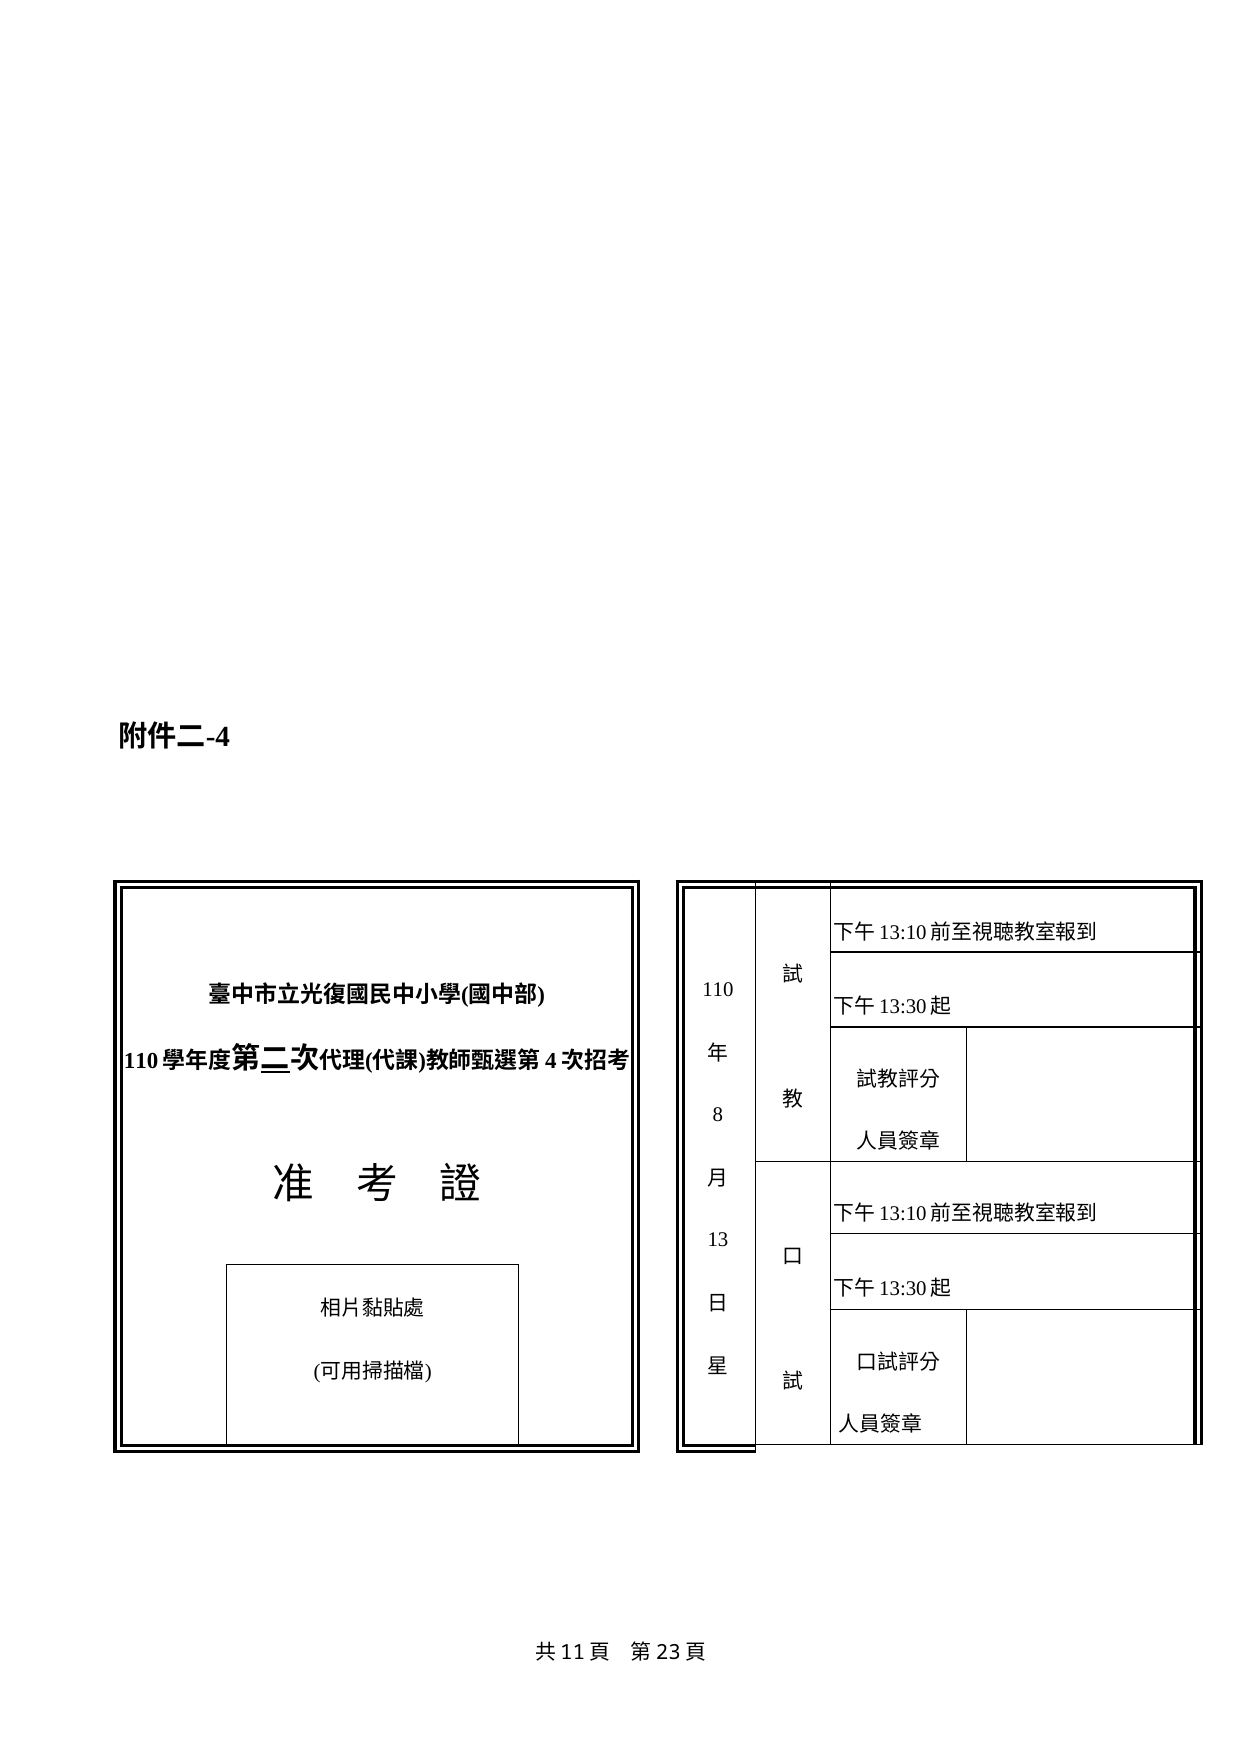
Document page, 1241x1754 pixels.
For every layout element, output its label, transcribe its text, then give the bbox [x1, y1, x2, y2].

table_cell [967, 1310, 1193, 1443]
table_cell 下午13:30起 [831, 953, 1193, 1026]
table_cell 口試評分 人員簽章 [831, 1310, 966, 1443]
table_cell 口 試 [756, 1162, 830, 1443]
table_header 臺中市立光復國民中小學(國中部) 110學年度第二次代理(代課)教師甄選第4次招考 准 考 證 [118, 883, 635, 1443]
table_cell 試教評分 人員簽章 [831, 1028, 966, 1161]
table_header 110 年 8 月 13 日 星 [680, 883, 755, 1443]
text 附件二-4 [118, 692, 1122, 754]
table_cell 下午13:30起 [831, 1234, 1193, 1309]
table_header [640, 880, 676, 1443]
table_cell [967, 1028, 1193, 1161]
table_header 相片黏貼處 (可用掃描檔) [227, 1265, 518, 1444]
table_header 下午13:10前至視聴教室報到 [831, 883, 1198, 951]
table_cell 下午13:10前至視聴教室報到 [831, 1162, 1193, 1233]
table_header 試 教 [756, 889, 830, 1161]
